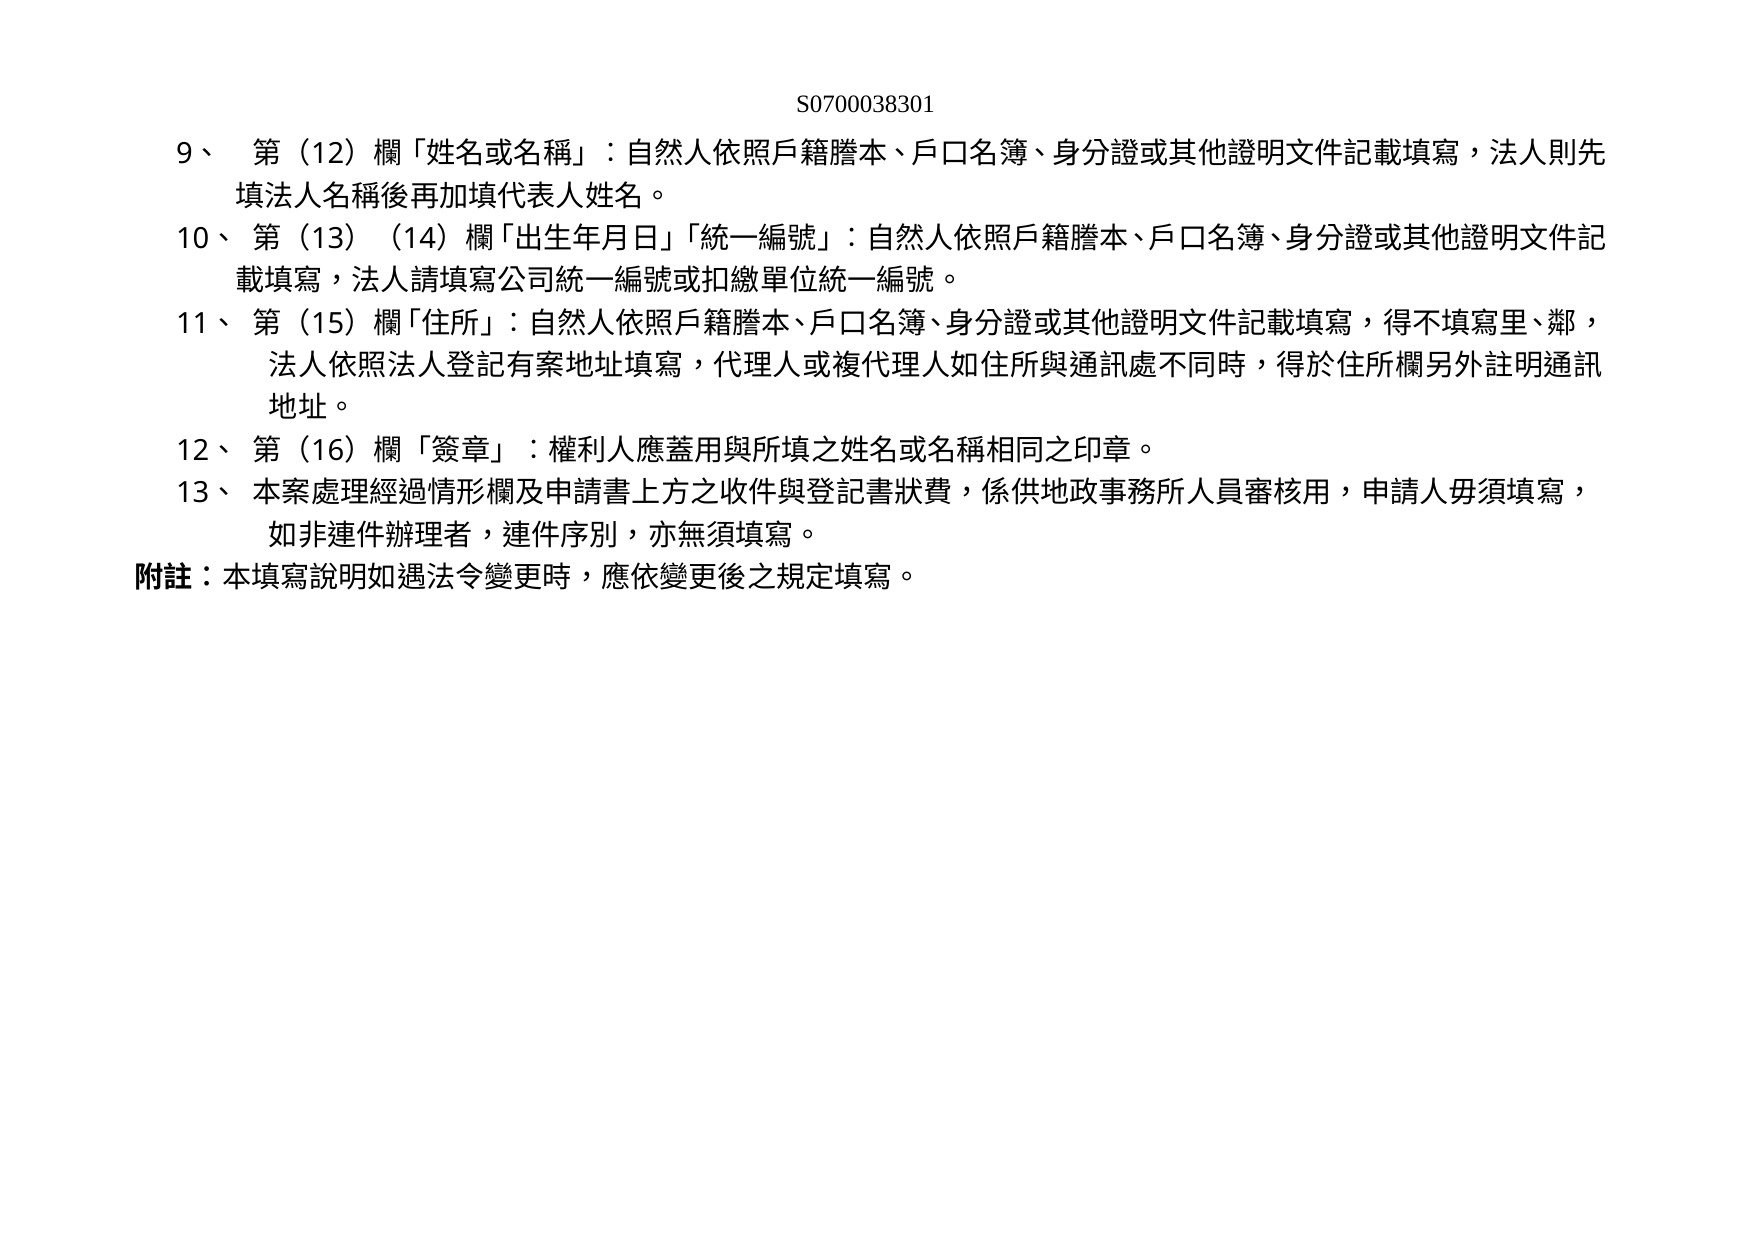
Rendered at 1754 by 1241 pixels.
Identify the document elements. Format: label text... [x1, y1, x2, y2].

list 第（13）（14）欄「出生年月日」「統一編號」︰自然人依照戶籍謄本、戶口名簿、身分證或其他證明文件記載填寫，法人請填寫公司統一編號或扣繳單位統一編號。 [176, 214, 1606, 299]
list 本案處理經過情形欄及申請書上方之收件與登記書狀費，係供地政事務所人員審核用，申請人毋須填寫，如非連件辦理者，連件序別，亦無須填寫。 [176, 469, 1606, 553]
list 第（16）欄「簽章」︰權利人應蓋用與所填之姓名或名稱相同之印章。 [176, 426, 1606, 469]
list 第（15）欄「住所」︰自然人依照戶籍謄本、戶口名簿、身分證或其他證明文件記載填寫，得不填寫里、鄰，法人依照法人登記有案地址填寫，代理人或複代理人如住所與通訊處不同時，得於住所欄另外註明通訊地址。 [176, 299, 1606, 426]
text 附註︰本填寫說明如遇法令變更時，應依變更後之規定填寫。 [134, 553, 1606, 596]
list 第（12）欄「姓名或名稱」︰自然人依照戶籍謄本、戶口名簿、身分證或其他證明文件記載填寫，法人則先填法人名稱後再加填代表人姓名。 [176, 130, 1606, 214]
